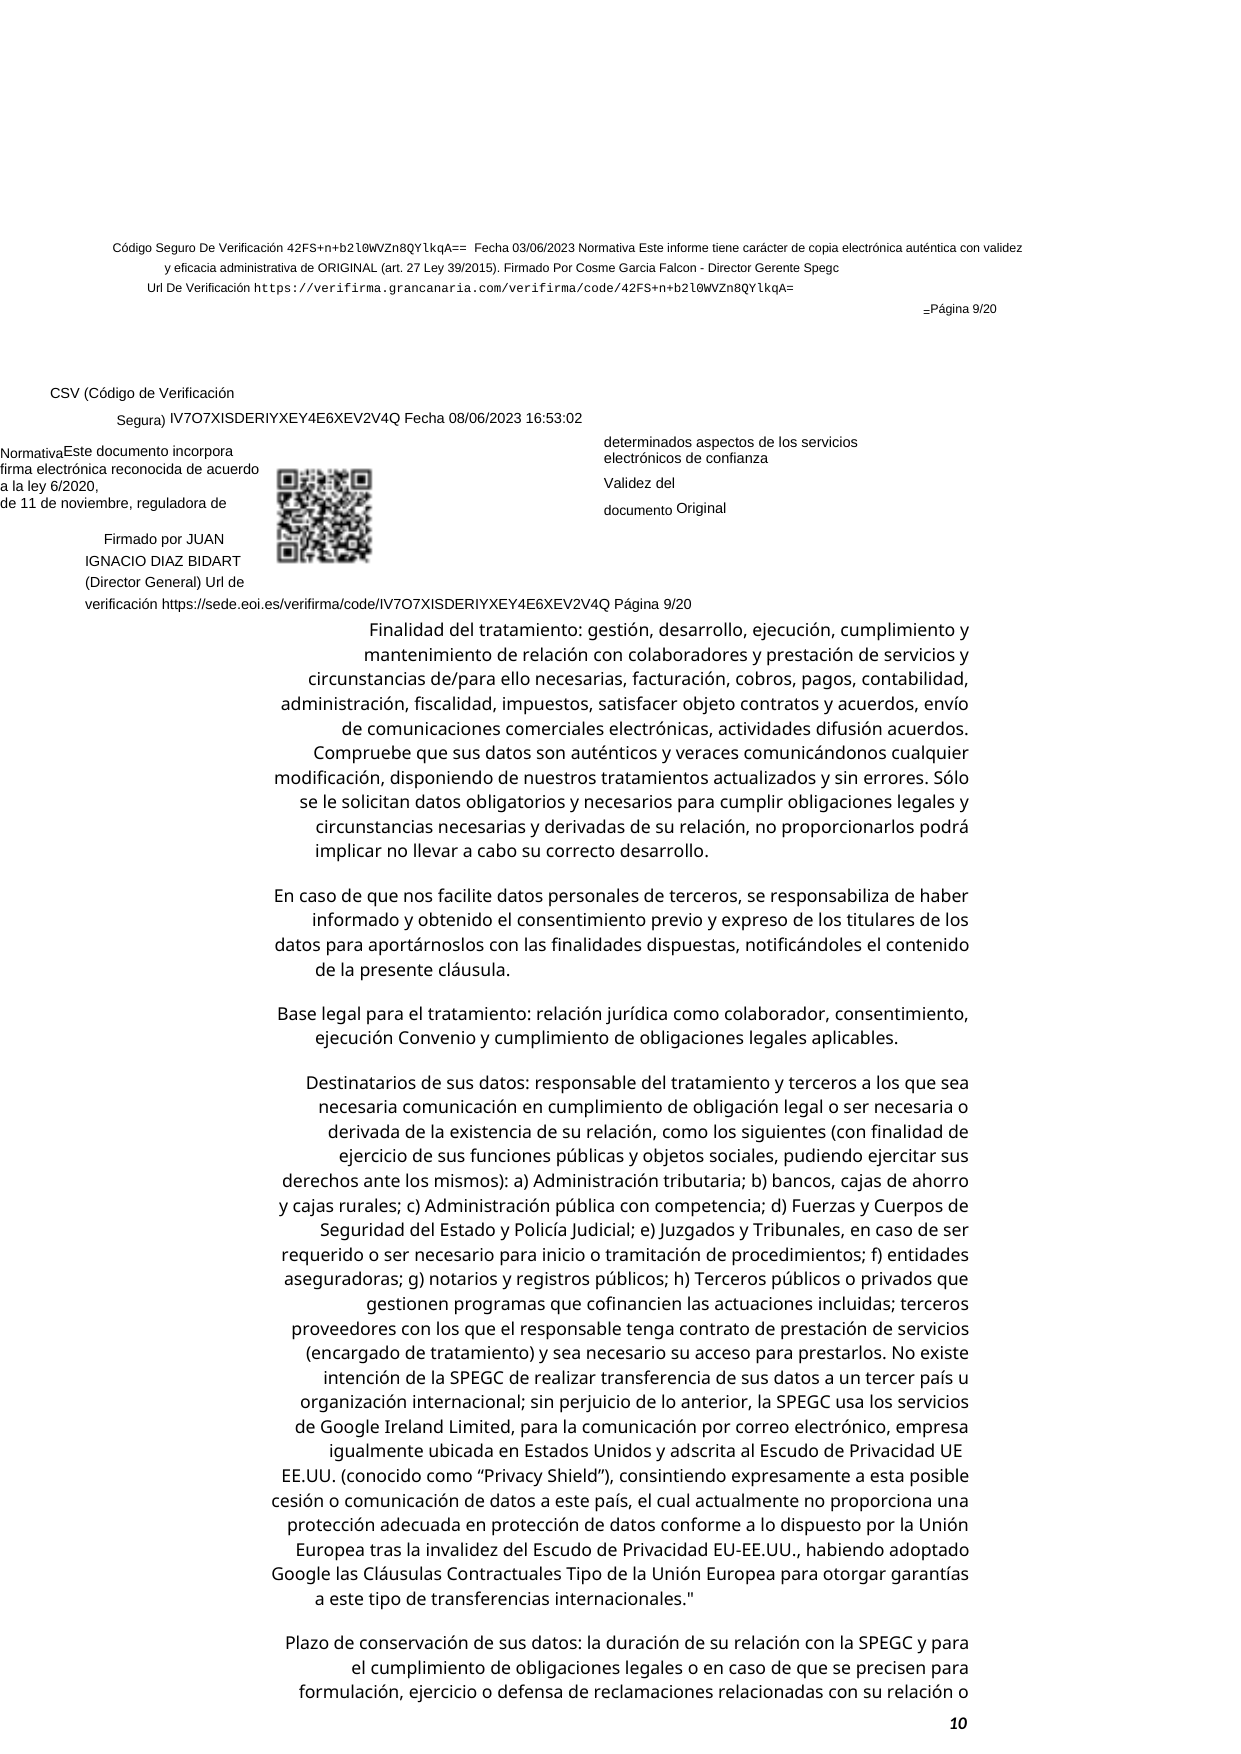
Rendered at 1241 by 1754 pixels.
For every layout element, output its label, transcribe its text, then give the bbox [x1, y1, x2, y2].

text de Google Ireland Limited, para la comunicación por correo electrónico, empresa [0, 1414, 969, 1438]
text Validez del [604, 474, 1207, 491]
text igualmente ubicada en Estados Unidos y adscrita al Escudo de Privacidad UE [0, 1439, 963, 1463]
text electrónicos de confianza [604, 450, 1207, 467]
text circunstancias necesarias y derivadas de su relación, no proporcionarlos podrá [0, 814, 969, 838]
text Segura) IV7O7XISDERIYXEY4E6XEV2V4Q Fecha 08/06/2023 16:53:02 [116, 401, 1207, 429]
text CSV (Código de Verificación [50, 384, 1207, 401]
text de la presente cláusula. [315, 957, 1207, 981]
text organización internacional; sin perjuicio de lo anterior, la SPEGC usa los servicios [0, 1390, 969, 1414]
text aseguradoras; g) notarios y registros públicos; h) Terceros públicos o privados que [0, 1267, 969, 1291]
text Google las Cláusulas Contractuales Tipo de la Unión Europea para otorgar garantías [0, 1562, 969, 1586]
text protección adecuada en protección de datos conforme a lo dispuesto por la Unión [0, 1513, 969, 1537]
text Url De Verificación https://verifirma.grancanaria.com/verifirma/code/42FS+n+b2l0WVZn8QYlkqA= [147, 280, 1207, 296]
text implicar no llevar a cabo su correcto desarrollo. [315, 839, 1207, 863]
text circunstancias de/para ello necesarias, facturación, cobros, pagos, contabilidad, [0, 667, 969, 691]
text mantenimiento de relación con colaboradores y prestación de servicios y [0, 642, 969, 666]
text requerido o ser necesario para inicio o tramitación de procedimientos; f) entidades [0, 1242, 969, 1266]
text derechos ante los mismos): a) Administración tributaria; b) bancos, cajas de ahorro [0, 1168, 969, 1193]
text =Página 9/20 [0, 296, 997, 319]
text Base legal para el tratamiento: relación jurídica como colaborador, consentimiento, [0, 1001, 969, 1025]
text gestionen programas que cofinancien las actuaciones incluidas; terceros [0, 1291, 969, 1316]
text formulación, ejercicio o defensa de reclamaciones relacionadas con su relación o [0, 1680, 969, 1704]
text Europea tras la invalidez del Escudo de Privacidad EU-EE.UU., habiendo adoptado [0, 1537, 970, 1561]
text necesaria comunicación en cumplimiento de obligación legal o ser necesaria o [0, 1095, 969, 1119]
text [383, 494, 604, 511]
text se le solicitan datos obligatorios y necesarios para cumplir obligaciones legales y [0, 790, 969, 814]
text modificación, disponiendo de nuestros tratamientos actualizados y sin errores. Sólo [0, 765, 969, 789]
text Firmado por JUAN IGNACIO DIAZ BIDART (Director General) Url de verificación https://sede.eoi.es/verifirma/code/IV7O7XISDERIYXEY4E6XEV2V4Q Página 9/20 [85, 531, 1017, 613]
text de 11 de noviembre, reguladora de [0, 494, 267, 511]
text Plazo de conservación de sus datos: la duración de su relación con la SPEGC y para [0, 1631, 969, 1655]
text Destinatarios de sus datos: responsable del tratamiento y terceros a los que sea [0, 1070, 969, 1094]
text En caso de que nos facilite datos personales de terceros, se responsabiliza de haber [0, 883, 969, 907]
text datos para aportárnoslos con las finalidades dispuestas, notificándoles el contenido [0, 932, 970, 957]
text administración, fiscalidad, impuestos, satisfacer objeto contratos y acuerdos, envío [0, 691, 969, 716]
text proveedores con los que el responsable tenga contrato de prestación de servicios [0, 1316, 969, 1340]
text derivada de la existencia de su relación, como los siguientes (con finalidad de [0, 1119, 969, 1143]
text (encargado de tratamiento) y sea necesario su acceso para prestarlos. No existe [0, 1341, 969, 1365]
text Compruebe que sus datos son auténticos y veraces comunicándonos cualquier [0, 741, 969, 765]
text intención de la SPEGC de realizar transferencia de sus datos a un tercer país u [0, 1365, 969, 1389]
text ejercicio de sus funciones públicas y objetos sociales, pudiendo ejercitar sus [0, 1144, 969, 1168]
text Seguridad del Estado y Policía Judicial; e) Juzgados y Tribunales, en caso de ser [0, 1218, 969, 1242]
text determinados aspectos de los servicios [604, 433, 1207, 450]
text informado y obtenido el consentimiento previo y expreso de los titulares de los [0, 908, 969, 932]
text y cajas rurales; c) Administración pública con competencia; d) Fuerzas y Cuerpos de [0, 1193, 969, 1217]
text NormativaEste documento incorpora firma electrónica reconocida de acuerdo a la ley 6/2020, [0, 433, 604, 494]
text cesión o comunicación de datos a este país, el cual actualmente no proporciona una [0, 1488, 969, 1512]
text ejecución Convenio y cumplimiento de obligaciones legales aplicables. [315, 1026, 1207, 1050]
picture [267, 459, 383, 574]
text 10 [0, 1712, 966, 1734]
text el cumplimiento de obligaciones legales o en caso de que se precisen para [0, 1655, 969, 1679]
text de comunicaciones comerciales electrónicas, actividades difusión acuerdos. [0, 716, 969, 740]
text Finalidad del tratamiento: gestión, desarrollo, ejecución, cumplimiento y [0, 618, 969, 642]
text a este tipo de transferencias internacionales." [314, 1586, 1207, 1611]
text Código Seguro De Verificación 42FS+n+b2l0WVZn8QYlkqA== Fecha 03/06/2023 Normativa Este informe tiene carácter de copia electrónica auténtica con validez y eficacia administrativa de ORIGINAL (art. 27 Ley 39/2015). Firmado Por Cosme Garcia Falcon - Director Gerente Spegc [112, 241, 1026, 275]
text EE.UU. (conocido como “Privacy Shield”), consintiendo expresamente a esta posible [0, 1463, 969, 1488]
text documento Original [604, 491, 1207, 519]
